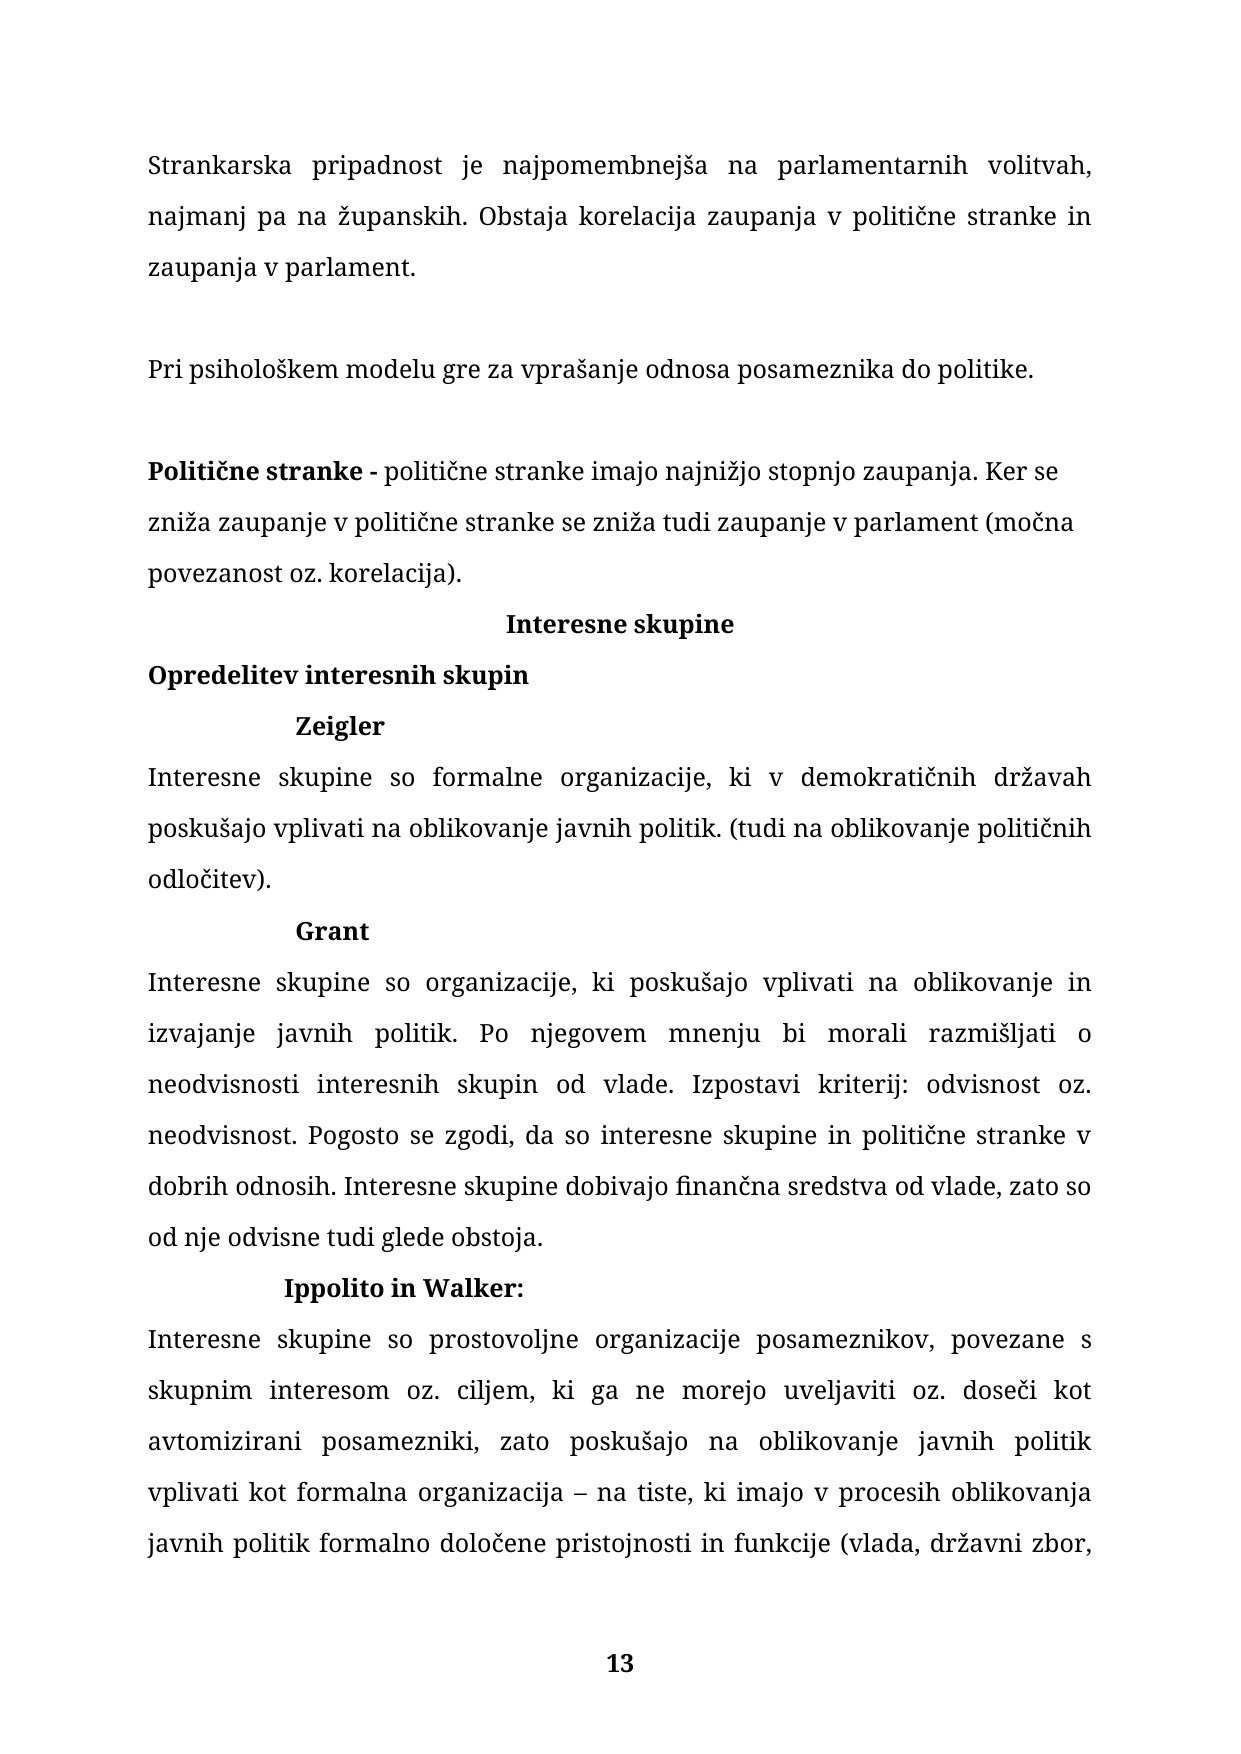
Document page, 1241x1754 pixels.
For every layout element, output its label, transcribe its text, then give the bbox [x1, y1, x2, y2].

text Zeigler [259, 709, 1093, 743]
text Interesne skupine so formalne organizacije, ki v demokratičnih državah poskušajo vplivati na oblikovanje javnih politik. (tudi na oblikovanje političnih odločitev). [148, 760, 1093, 896]
text Pri psihološkem modelu gre za vprašanje odnosa posameznika do politike. [148, 352, 1093, 386]
text Opredelitev interesnih skupin [148, 658, 1093, 692]
text Ippolito in Walker: [148, 1271, 1093, 1304]
text Interesne skupine so organizacije, ki poskušajo vplivati na oblikovanje in izvajanje javnih politik. Po njegovem mnenju bi morali razmišljati o neodvisnosti interesnih skupin od vlade. Izpostavi kriterij: odvisnost oz. neodvisnost. Pogosto se zgodi, da so interesne skupine in politične stranke v dobrih odnosih. Interesne skupine dobivajo finančna sredstva od vlade, zato so od nje odvisne tudi glede obstoja. [148, 964, 1093, 1253]
text Interesne skupine [148, 607, 1093, 641]
text Interesne skupine so prostovoljne organizacije posameznikov, povezane s skupnim interesom oz. ciljem, ki ga ne morejo uveljaviti oz. doseči kot avtomizirani posamezniki, zato poskušajo na oblikovanje javnih politik vplivati kot formalna organizacija – na tiste, ki imajo v procesih oblikovanja javnih politik formalno določene pristojnosti in funkcije (vlada, državni zbor, [148, 1322, 1093, 1560]
text Strankarska pripadnost je najpomembnejša na parlamentarnih volitvah, najmanj pa na županskih. Obstaja korelacija zaupanja v politične stranke in zaupanja v parlament. [148, 148, 1093, 284]
text Grant [221, 913, 1093, 947]
text Politične stranke - politične stranke imajo najnižjo stopnjo zaupanja. Ker se zniža zaupanje v politične stranke se zniža tudi zaupanje v parlament (močna povezanost oz. korelacija). [148, 454, 1093, 590]
